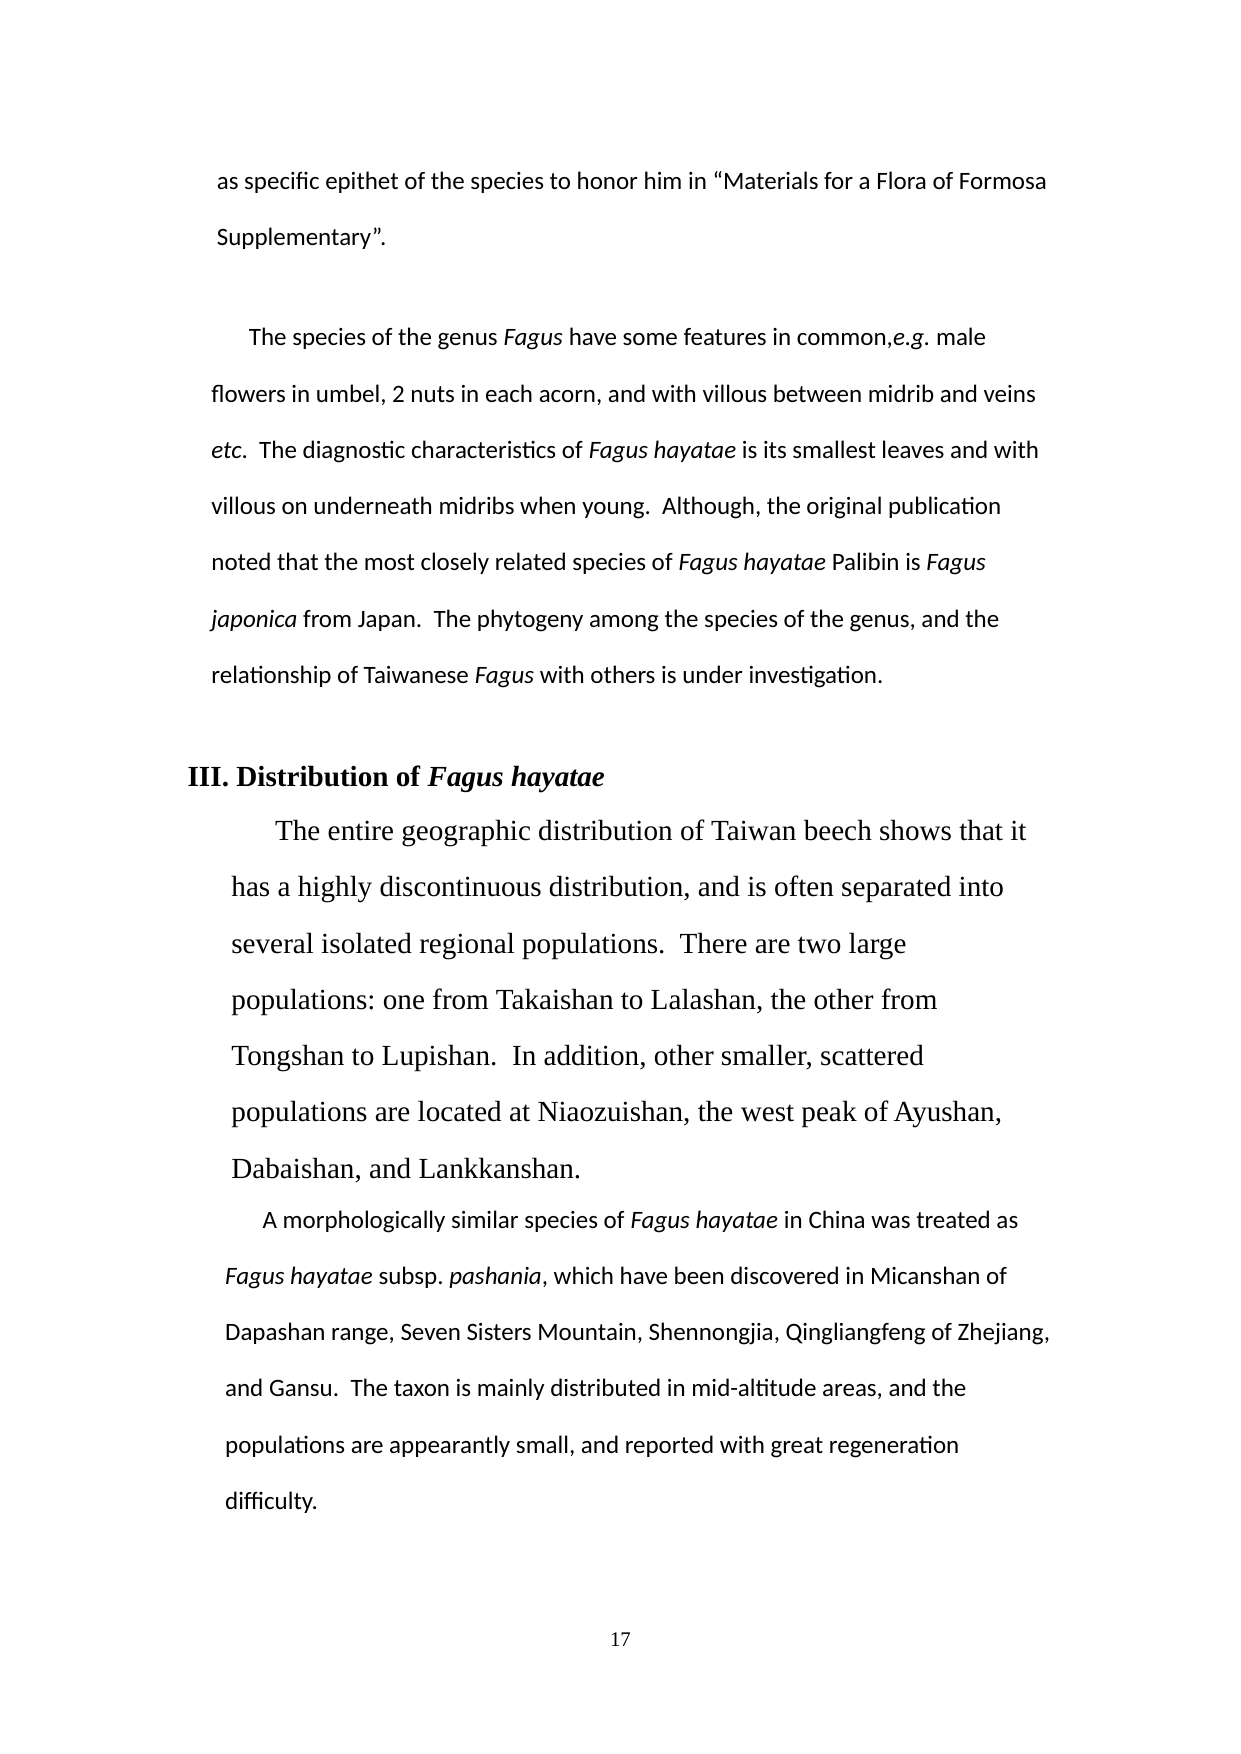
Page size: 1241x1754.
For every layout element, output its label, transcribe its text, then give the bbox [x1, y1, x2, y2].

text The species of the genus Fagus have some features in common,e.g. male flowers in umbel, 2 nuts in each acorn, and with villous between midrib and veins etc. The diagnostic characteristics of Fagus hayatae is its smallest leaves and with villous on underneath midribs when young. Although, the original publication noted that the most closely related species of Fagus hayatae Palibin is Fagus japonica from Japan. The phytogeny among the species of the genus, and the relationship of Taiwanese Fagus with others is under investigation. [211, 321, 1053, 696]
text as specific epithet of the species to honor him in “Materials for a Flora of Formosa Supplementary”. [217, 164, 1053, 258]
text A morphologically similar species of Fagus hayatae in China was treated as Fagus hayatae subsp. pashania, which have been discovered in Micanshan of Dapashan range, Seven Sisters Mountain, Shennongjia, Qingliangfeng of Zhejiang, and Gansu. The taxon is mainly distributed in mid-altitude areas, and the populations are appearantly small, and reported with great regeneration difficulty. [225, 1203, 1053, 1522]
text III. Distribution of Fagus hayatae [187, 758, 1053, 796]
text The entire geographic distribution of Taiwan beech shows that it has a highly discontinuous distribution, and is often separated into several isolated regional populations. There are two large populations: one from Takaishan to Lalashan, the other from Tongshan to Lupishan. In addition, other smaller, scattered populations are located at Niaozuishan, the west peak of Ayushan, Dabaishan, and Lankkanshan. [231, 812, 1053, 1187]
